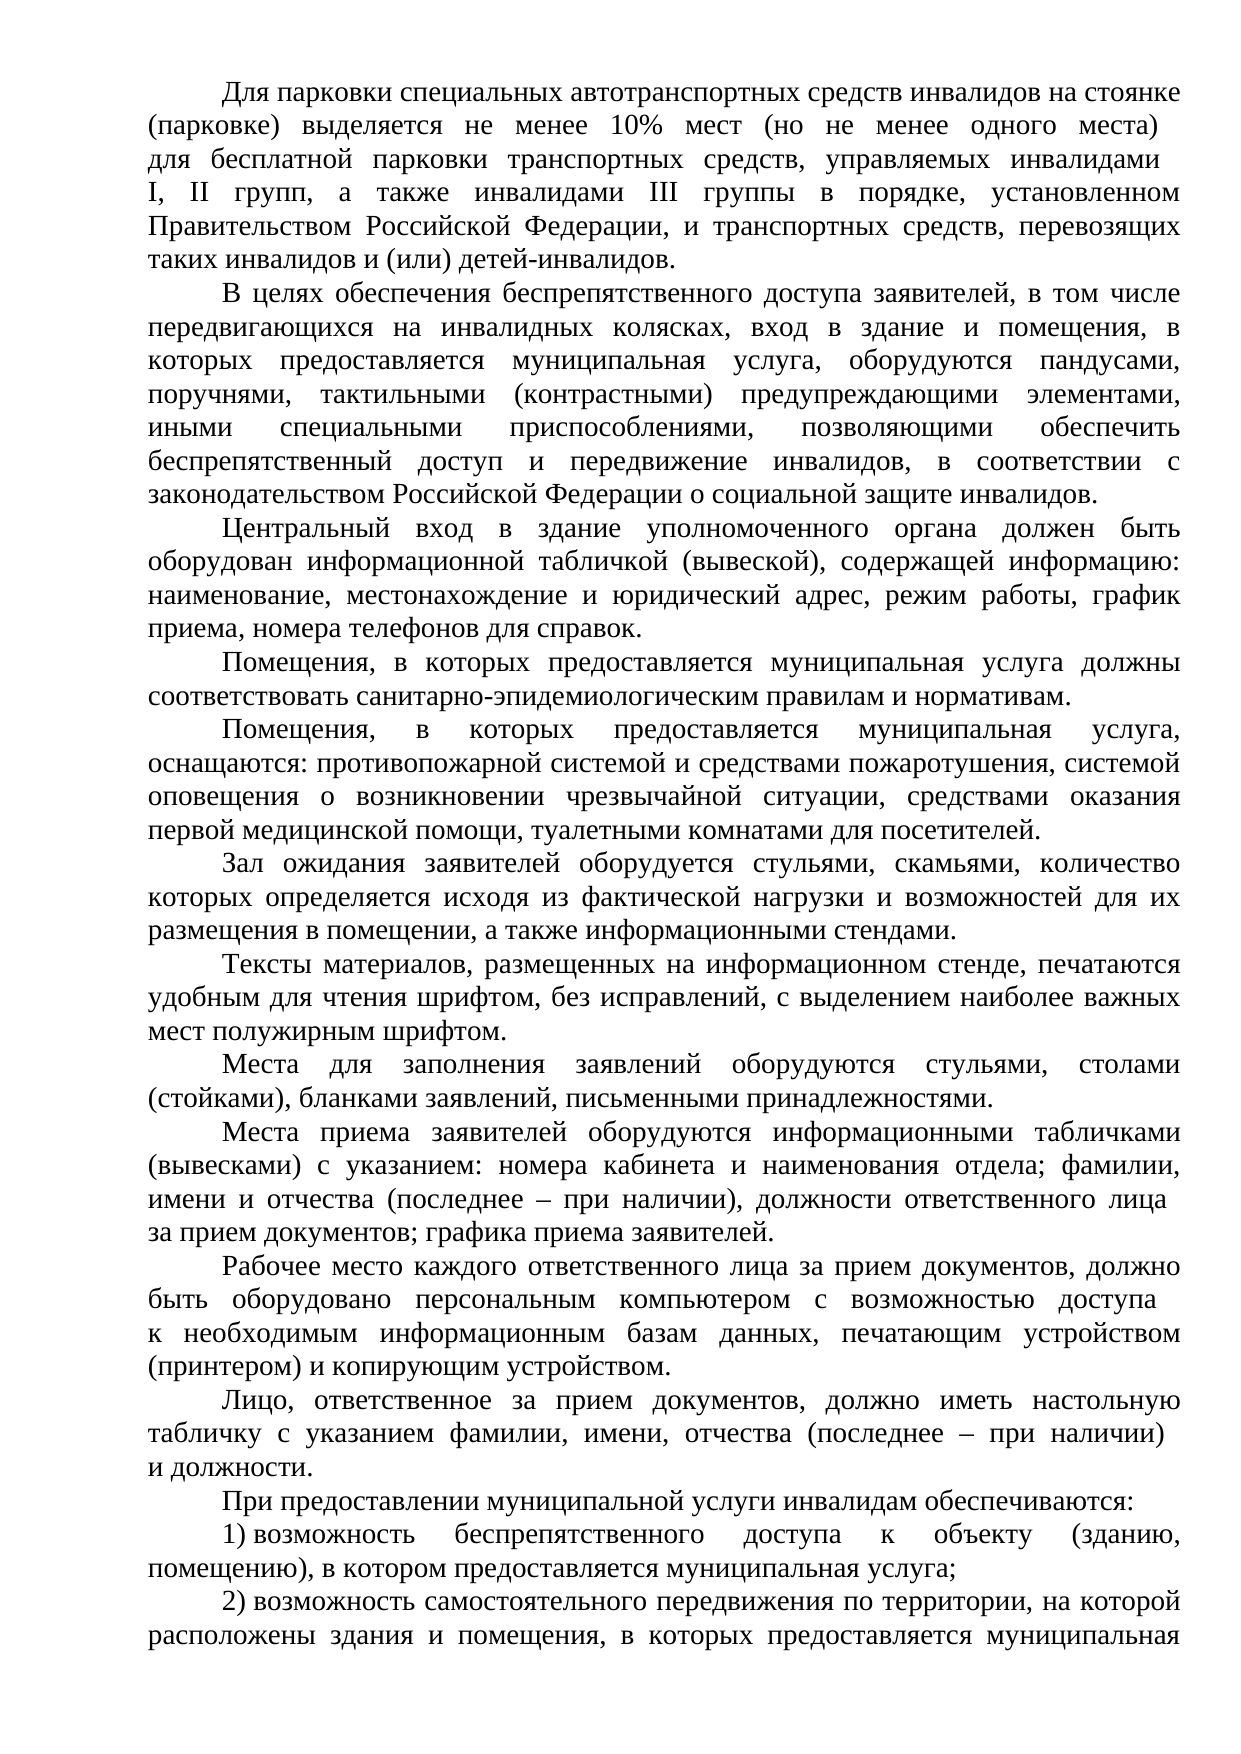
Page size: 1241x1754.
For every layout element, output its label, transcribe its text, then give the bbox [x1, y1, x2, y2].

text 2) возможность самостоятельного передвижения по территории, на которой расположены здания и помещения, в которых предоставляется муниципальная [148, 1583, 1181, 1650]
text Тексты материалов, размещенных на информационном стенде, печатаются удобным для чтения шрифтом, без исправлений, с выделением наиболее важных мест полужирным шрифтом. [148, 946, 1181, 1047]
text В целях обеспечения беспрепятственного доступа заявителей, в том числе передвигающихся на инвалидных колясках, вход в здание и помещения, в которых предоставляется муниципальная услуга, оборудуются пандусами, поручнями, тактильными (контрастными) предупреждающими элементами, иными специальными приспособлениями, позволяющими обеспечить беспрепятственный доступ и передвижение инвалидов, в соответствии с законодательством Российской Федерации о социальной защите инвалидов. [148, 275, 1181, 510]
text Места приема заявителей оборудуются информационными табличками (вывесками) с указанием: номера кабинета и наименования отдела; фамилии, имени и отчества (последнее – при наличии), должности ответственного лица за прием документов; графика приема заявителей. [148, 1114, 1181, 1248]
text 1) возможность беспрепятственного доступа к объекту (зданию, помещению), в котором предоставляется муниципальная услуга; [148, 1516, 1181, 1583]
text Помещения, в которых предоставляется муниципальная услуга, оснащаются: противопожарной системой и средствами пожаротушения, системой оповещения о возникновении чрезвычайной ситуации, средствами оказания первой медицинской помощи, туалетными комнатами для посетителей. [148, 711, 1181, 845]
text Для парковки специальных автотранспортных средств инвалидов на стоянке (парковке) выделяется не менее 10% мест (но не менее одного места) для бесплатной парковки транспортных средств, управляемых инвалидами I, II групп, а также инвалидами III группы в порядке, установленном Правительством Российской Федерации, и транспортных средств, перевозящих таких инвалидов и (или) детей-инвалидов. [148, 74, 1181, 275]
text Места для заполнения заявлений оборудуются стульями, столами (стойками), бланками заявлений, письменными принадлежностями. [148, 1047, 1181, 1114]
text Помещения, в которых предоставляется муниципальная услуга должны соответствовать санитарно-эпидемиологическим правилам и нормативам. [148, 644, 1181, 711]
text Лицо, ответственное за прием документов, должно иметь настольную табличку с указанием фамилии, имени, отчества (последнее – при наличии) и должности. [148, 1382, 1181, 1483]
text Центральный вход в здание уполномоченного органа должен быть оборудован информационной табличкой (вывеской), содержащей информацию: наименование, местонахождение и юридический адрес, режим работы, график приема, номера телефонов для справок. [148, 510, 1181, 644]
text Зал ожидания заявителей оборудуется стульями, скамьями, количество которых определяется исходя из фактической нагрузки и возможностей для их размещения в помещении, а также информационными стендами. [148, 845, 1181, 946]
text При предоставлении муниципальной услуги инвалидам обеспечиваются: [148, 1483, 1181, 1516]
text Рабочее место каждого ответственного лица за прием документов, должно быть оборудовано персональным компьютером с возможностью доступа к необходимым информационным базам данных, печатающим устройством (принтером) и копирующим устройством. [148, 1248, 1181, 1382]
